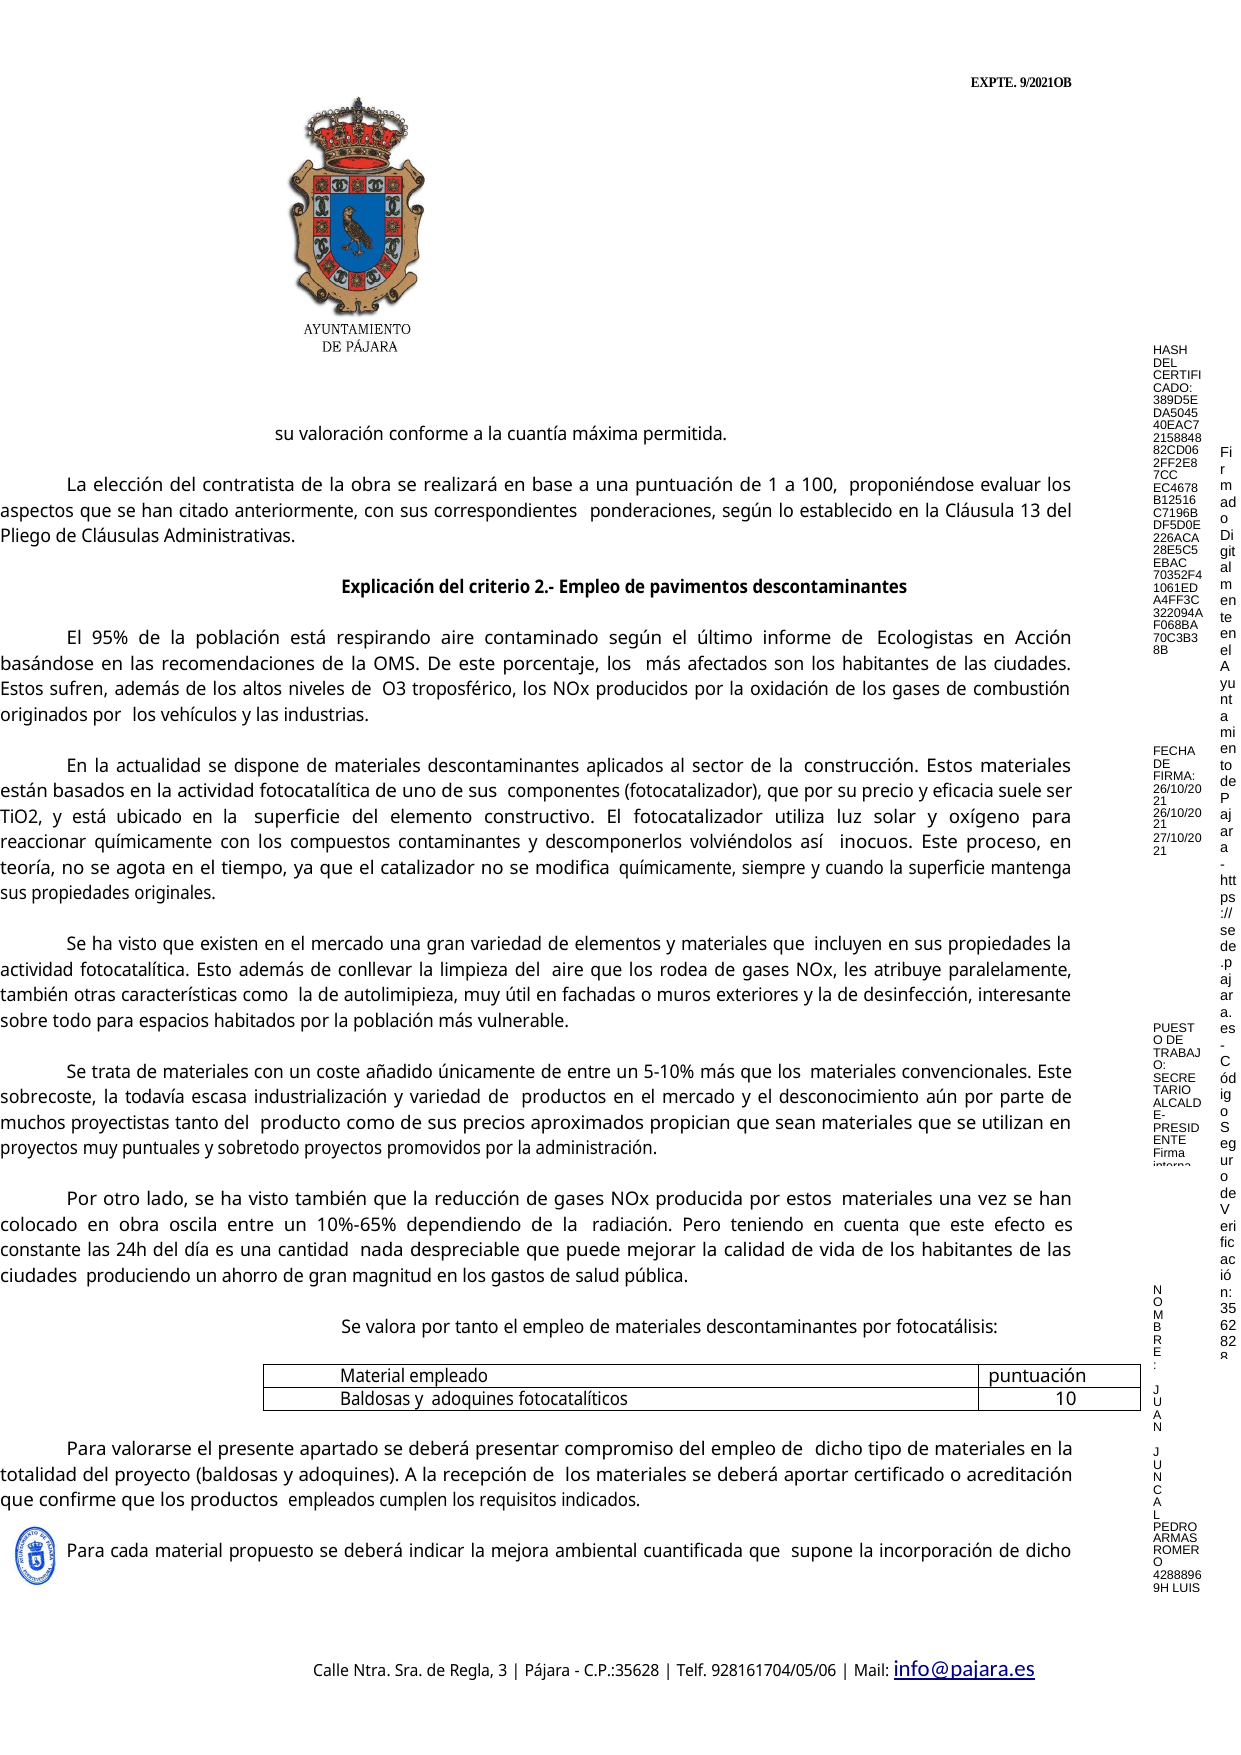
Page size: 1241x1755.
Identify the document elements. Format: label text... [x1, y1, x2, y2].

text Por otro lado, se ha visto también que la reducción de gases NOx producida por estos materiales una vez se han colocado en obra oscila entre un 10%-65% dependiendo de la radiación. Pero teniendo en cuenta que este efecto es constante las 24h del día es una cantidad nada despreciable que puede mejorar la calidad de vida de los habitantes de las ciudades produciendo un ahorro de gran magnitud en los gastos de salud pública. [0, 1185, 1073, 1287]
text En la actualidad se dispone de materiales descontaminantes aplicados al sector de la construcción. Estos materiales están basados en la actividad fotocatalítica de uno de sus componentes (fotocatalizador), que por su precio y eficacia suele ser TiO2, y está ubicado en la superficie del elemento constructivo. El fotocatalizador utiliza luz solar y oxígeno para reaccionar químicamente con los compuestos contaminantes y descomponerlos volviéndolos así inocuos. Este proceso, en teoría, no se agota en el tiempo, ya que el catalizador no se modifica químicamente, siempre y cuando la superficie mantenga sus propiedades originales. [0, 752, 1072, 905]
text Se trata de materiales con un coste añadido únicamente de entre un 5-10% más que los materiales convencionales. Este sobrecoste, la todavía escasa industrialización y variedad de productos en el mercado y el desconocimiento aún por parte de muchos proyectistas tanto del producto como de sus precios aproximados propician que sean materiales que se utilizan en proyectos muy puntuales y sobretodo proyectos promovidos por la administración. [0, 1058, 1073, 1160]
text El 95% de la población está respirando aire contaminado según el último informe de Ecologistas en Acción basándose en las recomendaciones de la OMS. De este porcentaje, los más afectados son los habitantes de las ciudades. Estos sufren, además de los altos niveles de O3 troposférico, los NOx producidos por la oxidación de los gases de combustión originados por los vehículos y las industrias. [0, 624, 1072, 727]
text 26/10/2021 [1153, 808, 1205, 831]
text Firmado Digitalmente en el Ayuntamiento de Pajara - https://sede.pajara.es - Código Seguro de Verificación: 3562828F3E6A5EFF986A409C [1220, 444, 1237, 1359]
text Explicación del criterio 2.- Empleo de pavimentos descontaminantes [341, 573, 1151, 599]
text Se valora por tanto el empleo de materiales descontaminantes por fotocatálisis: [341, 1313, 1151, 1338]
text PUESTO DE TRABAJO: SECRETARIO ALCALDE-PRESIDENTE [1153, 1022, 1203, 1147]
text La elección del contratista de la obra se realizará en base a una puntuación de 1 a 100, proponiéndose evaluar los aspectos que se han citado anteriormente, con sus correspondientes ponderaciones, según lo establecido en la Cláusula 13 del Pliego de Cláusulas Administrativas. [0, 471, 1072, 548]
text [1205, 421, 1241, 1359]
text Para cada material propuesto se deberá indicar la mejora ambiental cuantificada que supone la incorporación de dicho [69, 1538, 1072, 1563]
text 27/10/2021 [1153, 831, 1205, 857]
text Se ha visto que existen en el mercado una gran variedad de elementos y materiales que incluyen en sus propiedades la actividad fotocatalítica. Esto además de conllevar la limpieza del aire que los rodea de gases NOx, les atribuye paralelamente, también otras características como la de autolimipieza, muy útil en fachadas o muros exteriores y la de desinfección, interesante sobre todo para espacios habitados por la población más vulnerable. [0, 930, 1073, 1032]
text 42888969H LUIS FIDEL RODRIGUEZ (R: B76140953) [1153, 1568, 1205, 1592]
table_cell 10 [979, 1388, 1140, 1410]
text FECHA DE FIRMA: 26/10/2021 [1153, 746, 1203, 808]
table_cell Baldosas y adoquines fotocatalíticos [264, 1388, 978, 1410]
text PEDRO ARMAS ROMERO [1153, 1522, 1205, 1568]
table_header puntuación [979, 1365, 1140, 1387]
text Para valorarse el presente apartado se deberá presentar compromiso del empleo de dicho tipo de materiales en la totalidad del proyecto (baldosas y adoquines). A la recepción de los materiales se deberá aportar certificado o acreditación que confirme que los productos empleados cumplen los requisitos indicados. [0, 1435, 1072, 1512]
text HASH DEL CERTIFICADO: 389D5EDA504540EAC7215884882CD062FF2E87CC EC4678B12516C7196BDF5D0E226ACA28E5C5EBAC 70352F41061EDA4FF3C322094AF068BA70C3B38B [1153, 344, 1203, 654]
text su valoración conforme a la cuantía máxima permitida. [274, 421, 1151, 446]
table_header Material empleado [264, 1365, 978, 1387]
text Firma interna [1153, 1147, 1205, 1166]
